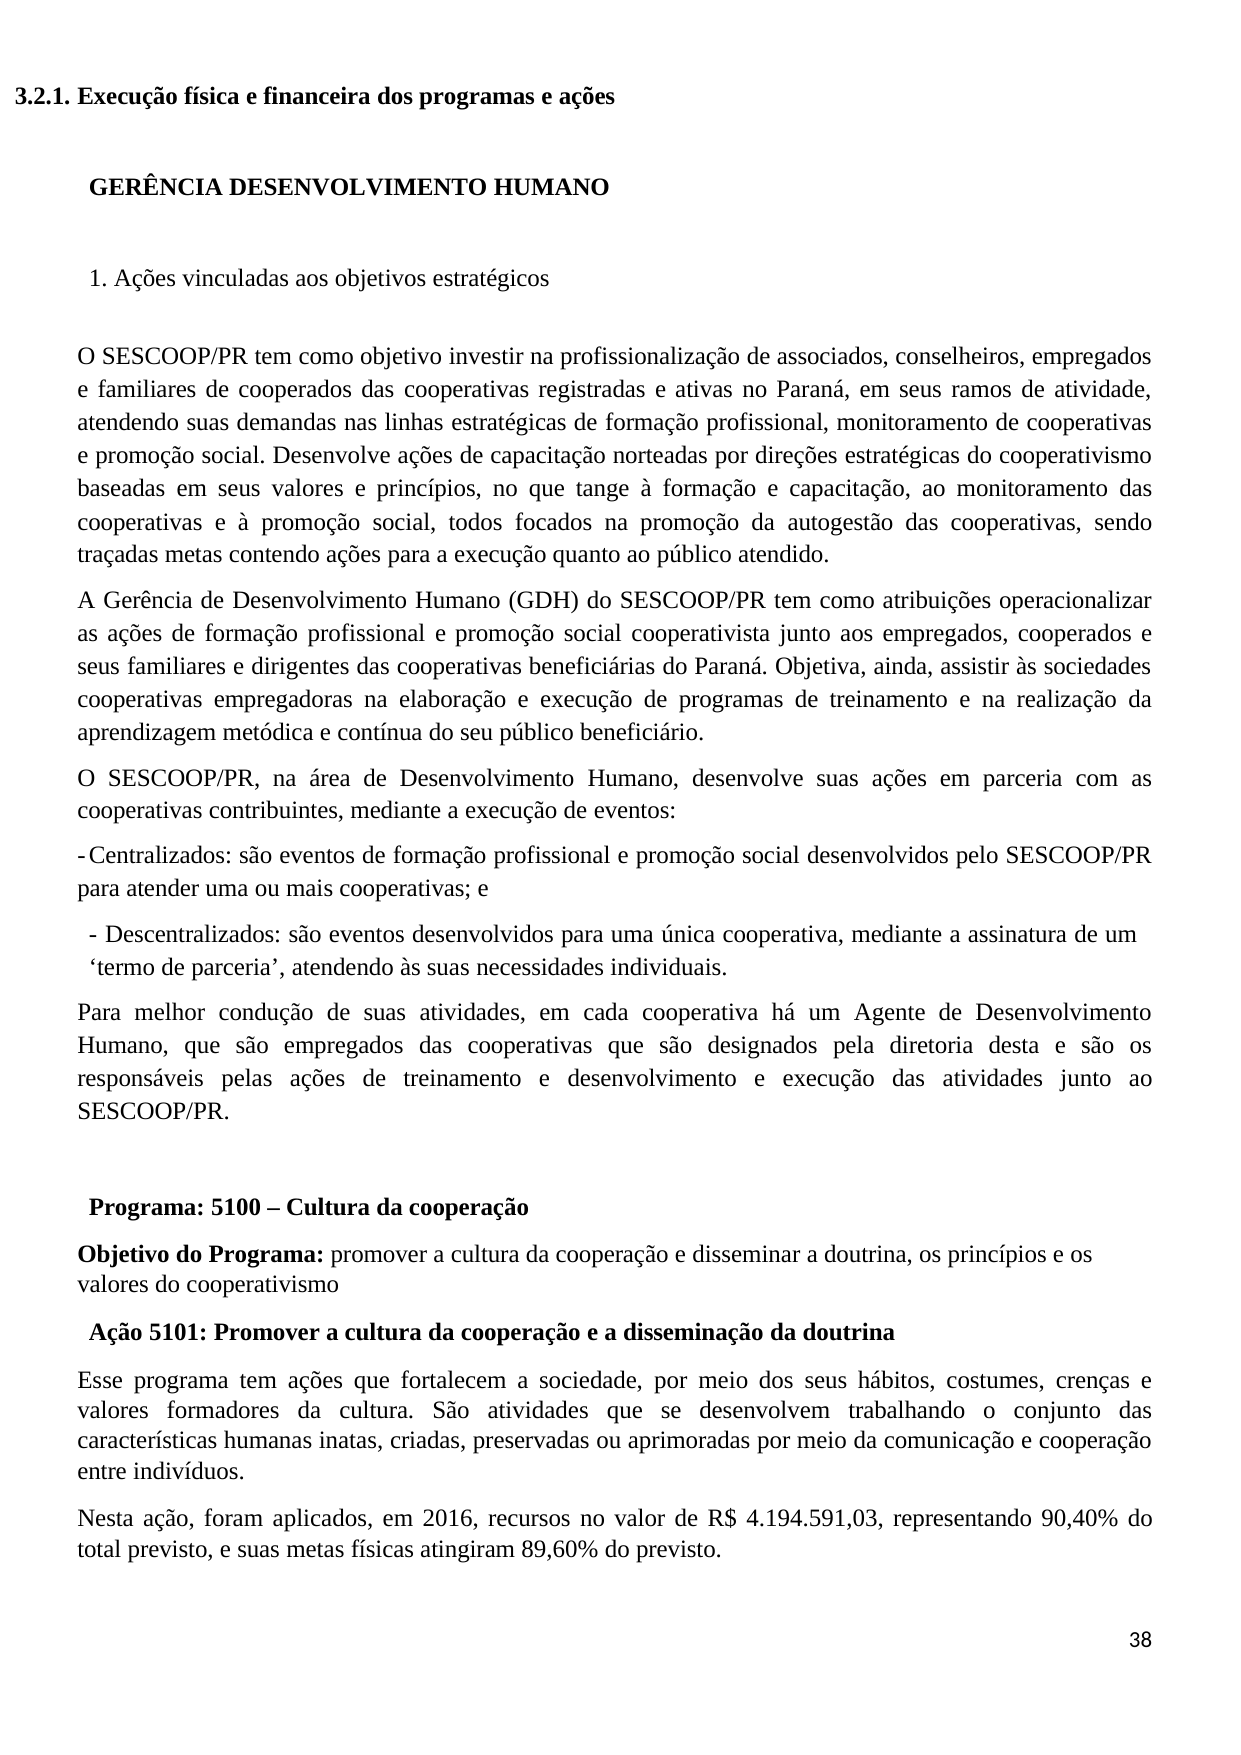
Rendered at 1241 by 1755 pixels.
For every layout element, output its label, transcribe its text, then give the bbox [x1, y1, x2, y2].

text O SESCOOP/PR, na área de Desenvolvimento Humano, desenvolve suas ações em parceria com as cooperativas contribuintes, mediante a execução de eventos: [77, 763, 1152, 824]
text Esse programa tem ações que fortalecem a sociedade, por meio dos seus hábitos, costumes, crenças e valores formadores da cultura. São atividades que se desenvolvem trabalhando o conjunto das características humanas inatas, criadas, preservadas ou aprimoradas por meio da comunicação e cooperação entre indivíduos. [77, 1365, 1152, 1485]
subtitle Programa: 5100 – Cultura da cooperação [89, 1192, 1163, 1221]
text Nesta ação, foram aplicados, em 2016, recursos no valor de R$ 4.194.591,03, representando 90,40% do total previsto, e suas metas físicas atingiram 89,60% do previsto. [77, 1503, 1153, 1562]
list Centralizados: são eventos de formação profissional e promoção social desenvolvidos pelo SESCOOP/PR para atender uma ou mais cooperativas; e [77, 840, 1152, 902]
text ‘termo de parceria’, atendendo às suas necessidades individuais. [89, 952, 1163, 981]
text Para melhor condução de suas atividades, em cada cooperativa há um Agente de Desenvolvimento Humano, que são empregados das cooperativas que são designados pela diretoria desta e são os responsáveis pelas ações de treinamento e desenvolvimento e execução das atividades junto ao SESCOOP/PR. [77, 997, 1152, 1125]
list Descentralizados: são eventos desenvolvidos para uma única cooperativa, mediante a assinatura de um [89, 919, 1163, 947]
list Execução física e financeira dos programas e ações [14, 81, 1163, 110]
subtitle Ação 5101: Promover a cultura da cooperação e a disseminação da doutrina [89, 1317, 1163, 1346]
text A Gerência de Desenvolvimento Humano (GDH) do SESCOOP/PR tem como atribuições operacionalizar as ações de formação profissional e promoção social cooperativista junto aos empregados, cooperados e seus familiares e dirigentes das cooperativas beneficiárias do Paraná. Objetiva, ainda, assistir às sociedades cooperativas empregadoras na elaboração e execução de programas de treinamento e na realização da aprendizagem metódica e contínua do seu público beneficiário. [77, 585, 1152, 746]
text O SESCOOP/PR tem como objetivo investir na profissionalização de associados, conselheiros, empregados e familiares de cooperados das cooperativas registradas e ativas no Paraná, em seus ramos de atividade, atendendo suas demandas nas linhas estratégicas de formação profissional, monitoramento de cooperativas e promoção social. Desenvolve ações de capacitação norteadas por direções estratégicas do cooperativismo baseadas em seus valores e princípios, no que tange à formação e capacitação, ao monitoramento das cooperativas e à promoção social, todos focados na promoção da autogestão das cooperativas, sendo traçadas metas contendo ações para a execução quanto ao público atendido. [77, 341, 1152, 568]
list Ações vinculadas aos objetivos estratégicos [89, 263, 1163, 292]
text Objetivo do Programa: promover a cultura da cooperação e disseminar a doutrina, os princípios e os valores do cooperativismo [77, 1239, 1152, 1298]
text GERÊNCIA DESENVOLVIMENTO HUMANO [89, 172, 1163, 201]
